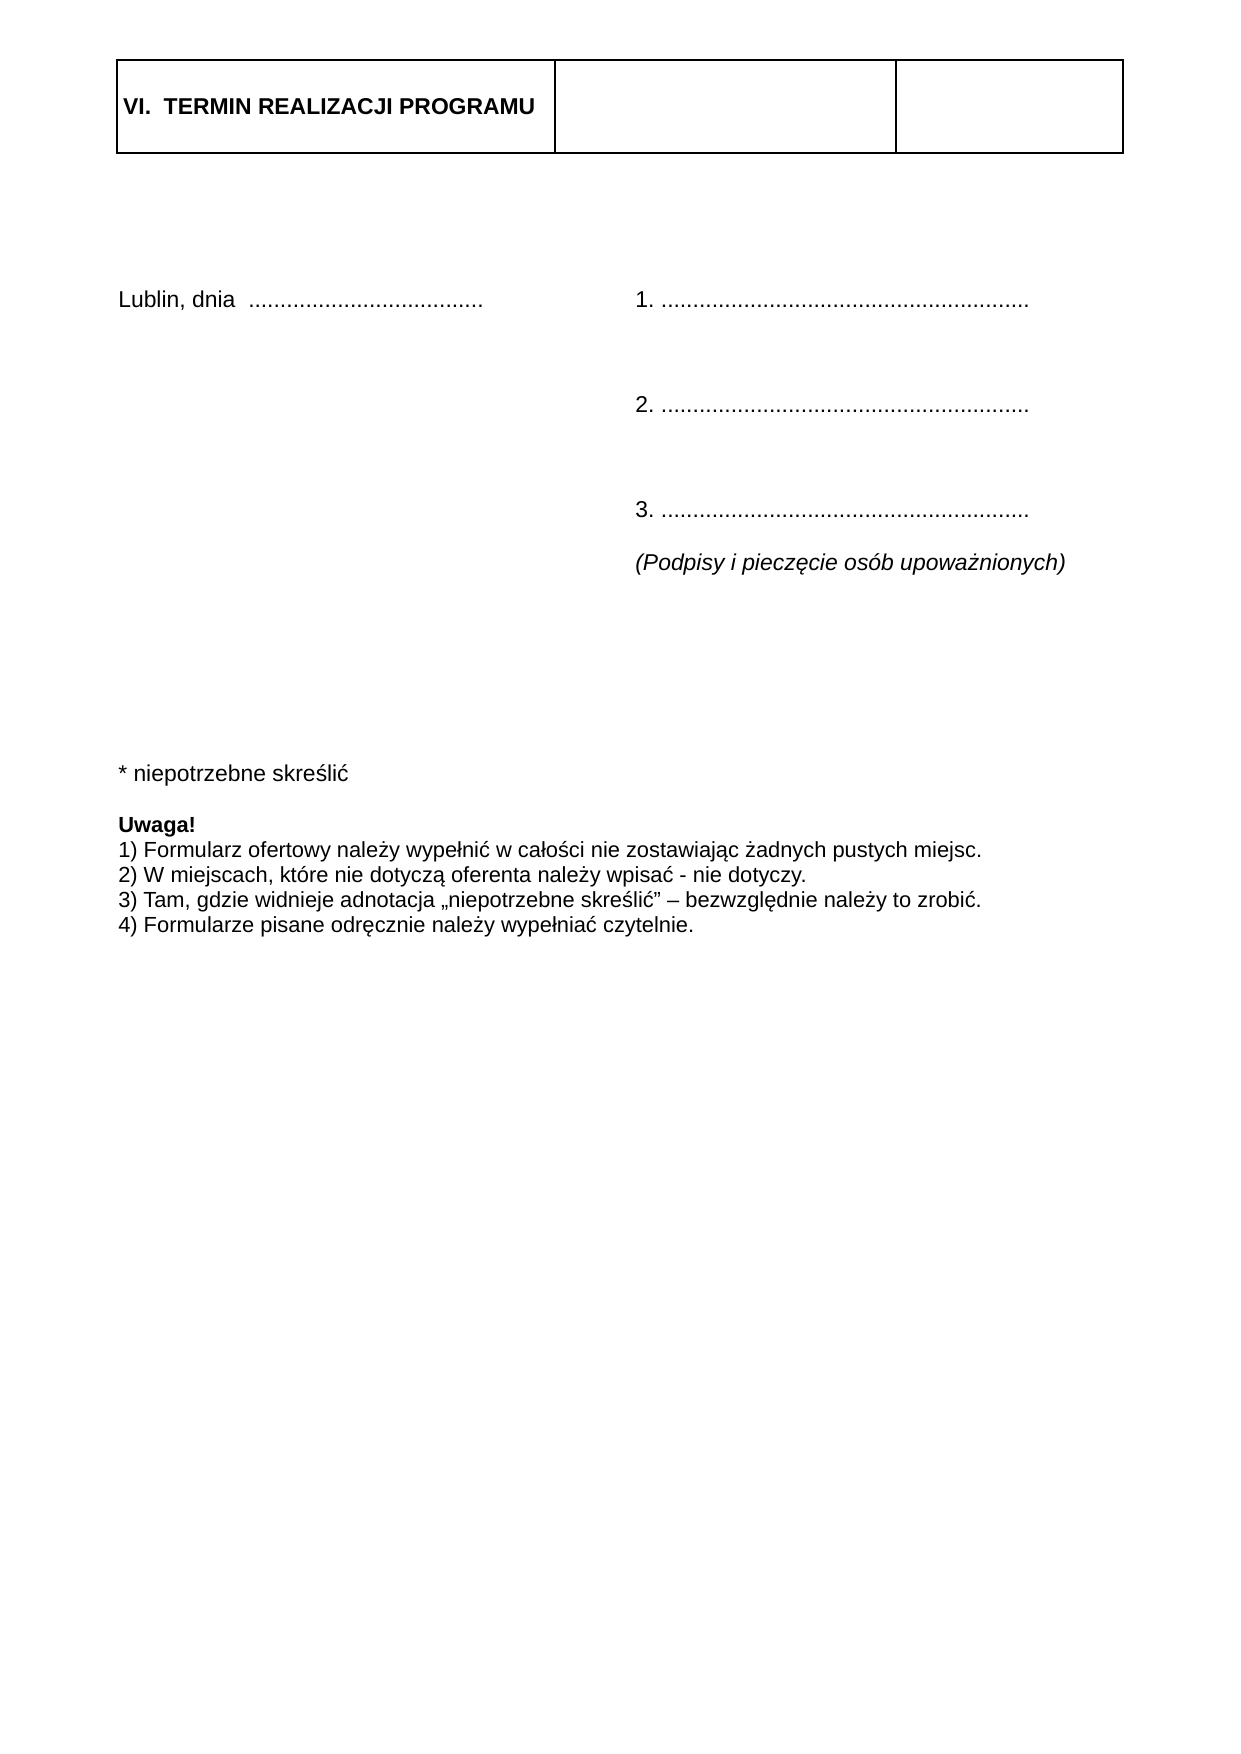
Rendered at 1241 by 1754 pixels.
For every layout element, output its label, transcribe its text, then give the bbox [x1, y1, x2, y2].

text * niepotrzebne skreślić [118, 760, 1122, 786]
text 3) Tam, gdzie widnieje adnotacja „niepotrzebne skreślić” – bezwzględnie należy to zrobić. [118, 887, 1122, 912]
text 2) W miejscach, które nie dotyczą oferenta należy wpisać - nie dotyczy. [118, 862, 1122, 887]
text 4) Formularze pisane odręcznie należy wypełniać czytelnie. [118, 912, 1122, 937]
text (Podpisy i pieczęcie osób upoważnionych) [118, 549, 1122, 575]
table_cell [897, 61, 1122, 152]
text 3. .......................................................... [118, 496, 1122, 523]
table_cell [556, 61, 895, 152]
text Uwaga! [118, 811, 1122, 837]
text 1) Formularz ofertowy należy wypełnić w całości nie zostawiając żadnych pustych miejsc. [118, 837, 1122, 862]
text 2. .......................................................... [118, 391, 1122, 417]
table_cell VI. TERMIN REALIZACJI PROGRAMU [118, 61, 554, 152]
text Lublin, dnia ..................................... 1. .......................................................... [118, 286, 1122, 312]
